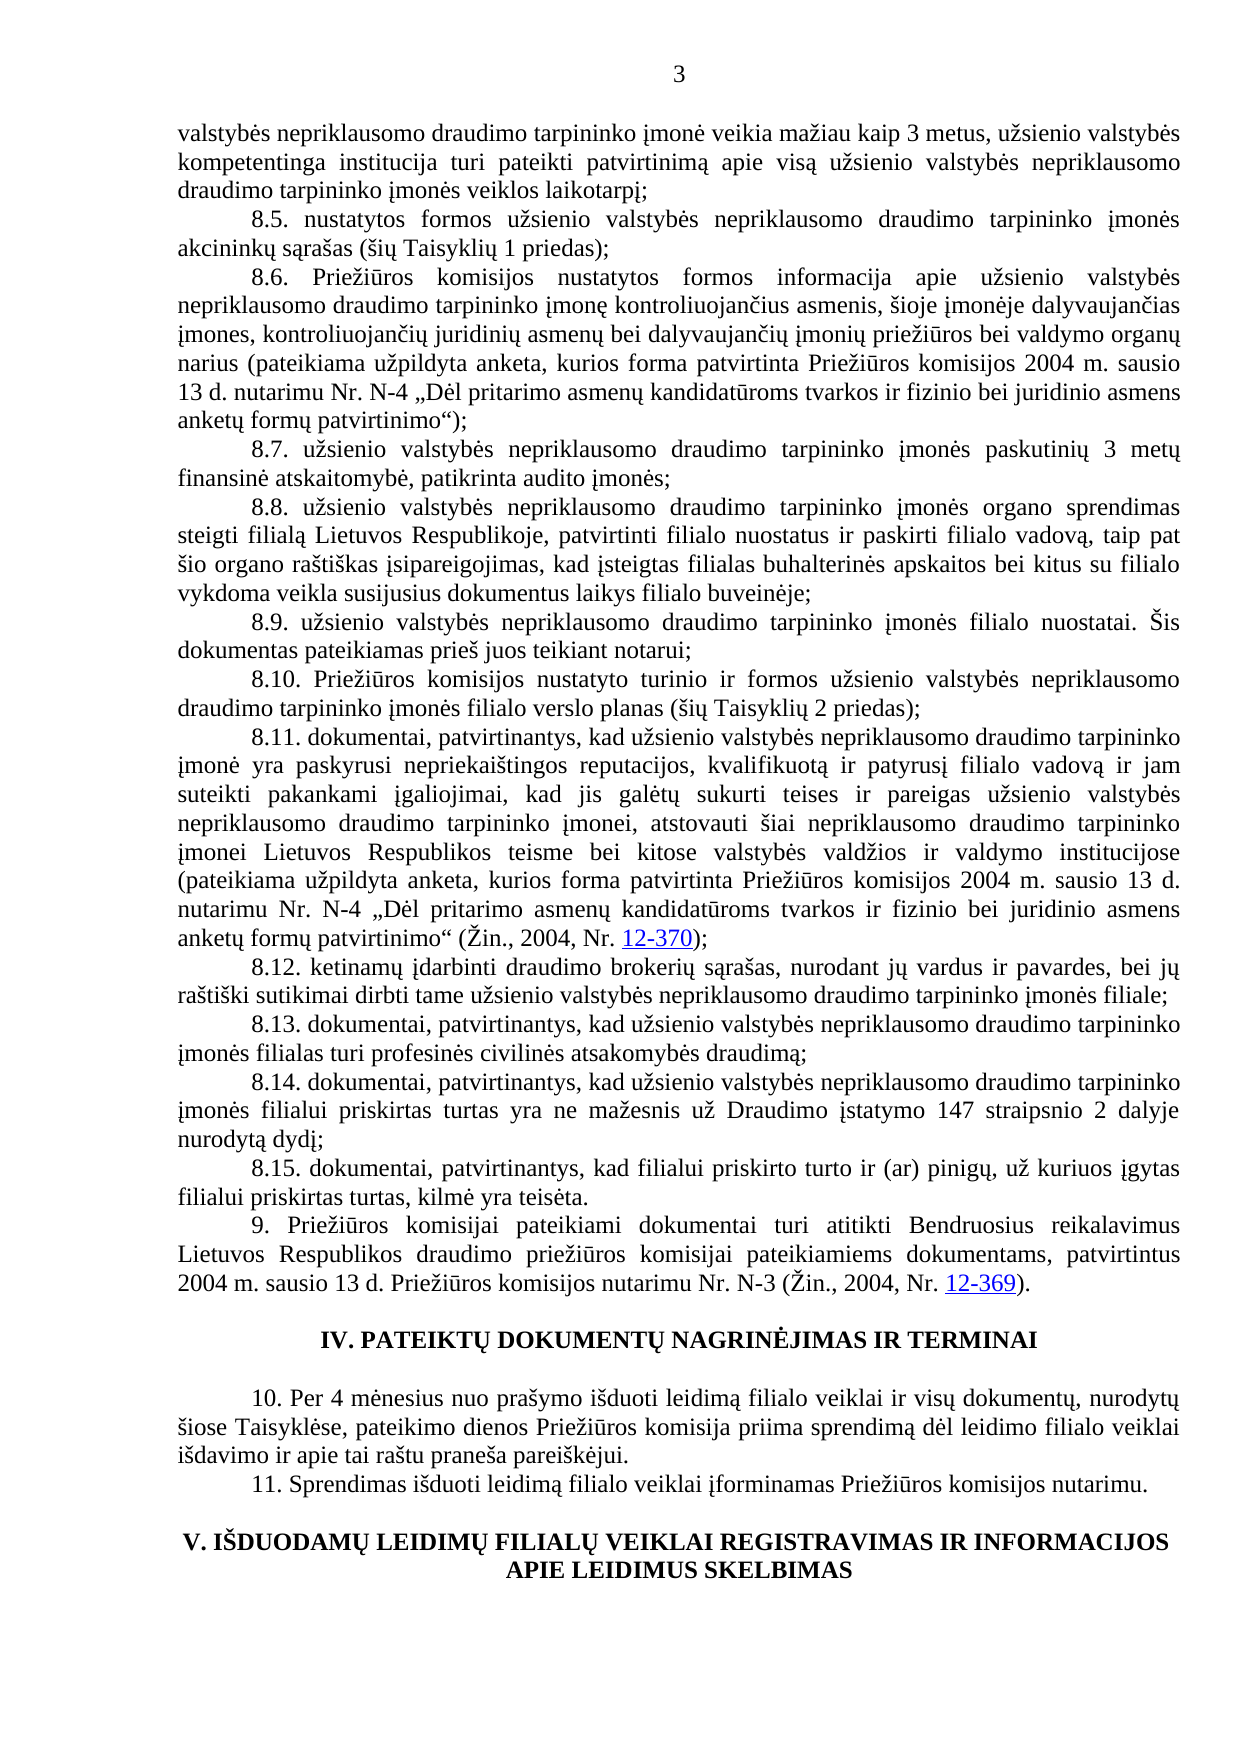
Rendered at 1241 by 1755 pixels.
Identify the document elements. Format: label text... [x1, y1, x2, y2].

text 8.11. dokumentai, patvirtinantys, kad užsienio valstybės nepriklausomo draudimo tarpininko įmonė yra paskyrusi nepriekaištingos reputacijos, kvalifikuotą ir patyrusį filialo vadovą ir jam suteikti pakankami įgaliojimai, kad jis galėtų sukurti teises ir pareigas užsienio valstybės nepriklausomo draudimo tarpininko įmonei, atstovauti šiai nepriklausomo draudimo tarpininko įmonei Lietuvos Respublikos teisme bei kitose valstybės valdžios ir valdymo institucijose (pateikiama užpildyta anketa, kurios forma patvirtinta Priežiūros komisijos 2004 m. sausio 13 d. nutarimu Nr. N-4 „Dėl pritarimo asmenų kandidatūroms tvarkos ir fizinio bei juridinio asmens anketų formų patvirtinimo“ (Žin., 2004, Nr. 12-370); [177, 722, 1181, 952]
text 9. Priežiūros komisijai pateikiami dokumentai turi atitikti Bendruosius reikalavimus Lietuvos Respublikos draudimo priežiūros komisijai pateikiamiems dokumentams, patvirtintus 2004 m. sausio 13 d. Priežiūros komisijos nutarimu Nr. N-3 (Žin., 2004, Nr. 12-369). [177, 1211, 1181, 1297]
text 8.12. ketinamų įdarbinti draudimo brokerių sąrašas, nurodant jų vardus ir pavardes, bei jų raštiški sutikimai dirbti tame užsienio valstybės nepriklausomo draudimo tarpininko įmonės filiale; [177, 952, 1181, 1009]
text 8.6. Priežiūros komisijos nustatytos formos informacija apie užsienio valstybės nepriklausomo draudimo tarpininko įmonę kontroliuojančius asmenis, šioje įmonėje dalyvaujančias įmones, kontroliuojančių juridinių asmenų bei dalyvaujančių įmonių priežiūros bei valdymo organų narius (pateikiama užpildyta anketa, kurios forma patvirtinta Priežiūros komisijos 2004 m. sausio 13 d. nutarimu Nr. N-4 „Dėl pritarimo asmenų kandidatūroms tvarkos ir fizinio bei juridinio asmens anketų formų patvirtinimo“); [177, 262, 1181, 434]
text 8.15. dokumentai, patvirtinantys, kad filialui priskirto turto ir (ar) pinigų, už kuriuos įgytas filialui priskirtas turtas, kilmė yra teisėta. [177, 1153, 1181, 1211]
text 8.13. dokumentai, patvirtinantys, kad užsienio valstybės nepriklausomo draudimo tarpininko įmonės filialas turi profesinės civilinės atsakomybės draudimą; [177, 1009, 1181, 1067]
text V. IŠDUODAMŲ LEIDIMŲ FILIALŲ VEIKLAI REGISTRAVIMAS IR INFORMACIJOS [177, 1527, 1181, 1556]
text 8.5. nustatytos formos užsienio valstybės nepriklausomo draudimo tarpininko įmonės akcininkų sąrašas (šių Taisyklių 1 priedas); [177, 204, 1181, 262]
text 11. Sprendimas išduoti leidimą filialo veiklai įforminamas Priežiūros komisijos nutarimu. [177, 1469, 1181, 1498]
text IV. PATEIKTŲ DOKUMENTŲ NAGRINĖJIMAS IR TERMINAI [177, 1326, 1181, 1354]
text 8.8. užsienio valstybės nepriklausomo draudimo tarpininko įmonės organo sprendimas steigti filialą Lietuvos Respublikoje, patvirtinti filialo nuostatus ir paskirti filialo vadovą, taip pat šio organo raštiškas įsipareigojimas, kad įsteigtas filialas buhalterinės apskaitos bei kitus su filialo vykdoma veikla susijusius dokumentus laikys filialo buveinėje; [177, 492, 1181, 607]
text 8.7. užsienio valstybės nepriklausomo draudimo tarpininko įmonės paskutinių 3 metų finansinė atskaitomybė, patikrinta audito įmonės; [177, 434, 1181, 492]
text APIE LEIDIMUS SKELBIMAS [177, 1556, 1181, 1584]
text 8.9. užsienio valstybės nepriklausomo draudimo tarpininko įmonės filialo nuostatai. Šis dokumentas pateikiamas prieš juos teikiant notarui; [177, 607, 1181, 664]
text 10. Per 4 mėnesius nuo prašymo išduoti leidimą filialo veiklai ir visų dokumentų, nurodytų šiose Taisyklėse, pateikimo dienos Priežiūros komisija priima sprendimą dėl leidimo filialo veiklai išdavimo ir apie tai raštu praneša pareiškėjui. [177, 1383, 1181, 1469]
text valstybės nepriklausomo draudimo tarpininko įmonė veikia mažiau kaip 3 metus, užsienio valstybės kompetentinga institucija turi pateikti patvirtinimą apie visą užsienio valstybės nepriklausomo draudimo tarpininko įmonės veiklos laikotarpį; [177, 118, 1181, 204]
text 8.14. dokumentai, patvirtinantys, kad užsienio valstybės nepriklausomo draudimo tarpininko įmonės filialui priskirtas turtas yra ne mažesnis už Draudimo įstatymo 147 straipsnio 2 dalyje nurodytą dydį; [177, 1067, 1181, 1153]
text 8.10. Priežiūros komisijos nustatyto turinio ir formos užsienio valstybės nepriklausomo draudimo tarpininko įmonės filialo verslo planas (šių Taisyklių 2 priedas); [177, 664, 1181, 722]
